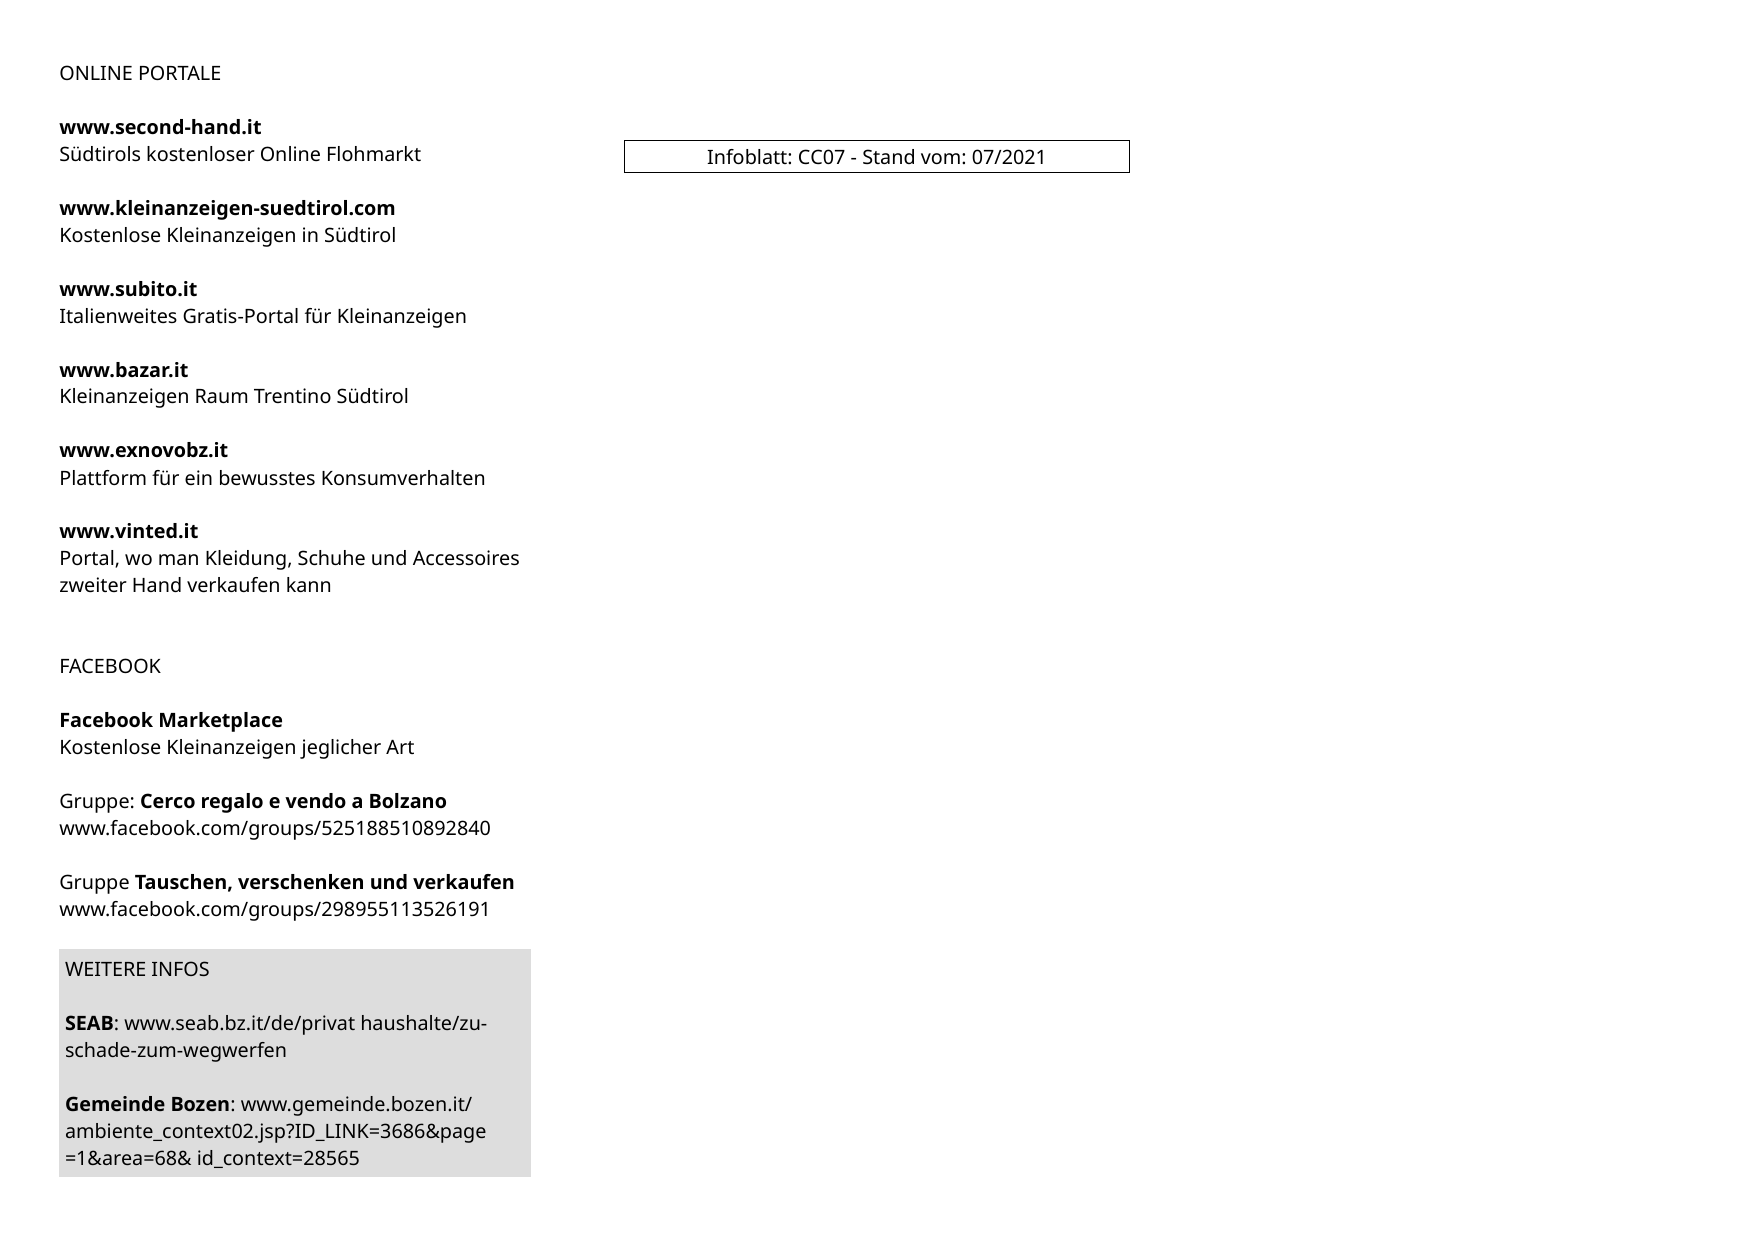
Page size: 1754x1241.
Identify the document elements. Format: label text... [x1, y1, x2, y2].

text www.second-hand.it [59, 113, 531, 140]
text Infoblatt: CC07 - Stand vom: 07/2021 [625, 141, 1129, 172]
text Plattform für ein bewusstes Konsumverhalten [59, 464, 531, 491]
text Kleinanzeigen Raum Trentino Südtirol [59, 383, 531, 410]
text Facebook Marketplace [59, 707, 531, 733]
text www.kleinanzeigen-suedtirol.com [59, 194, 531, 221]
text Kostenlose Kleinanzeigen jeglicher Art [59, 733, 531, 761]
text www.exnovobz.it [59, 437, 531, 464]
table_header WEITERE INFOS SEAB: www.seab.bz.it/de/privat haushalte/zu-schade-zum-wegwerfen Gemeinde Bozen: www.gemeinde.bozen.it/ ambiente_context02.jsp?ID_LINK=3686&page =1&area=68& id_context=28565 [59, 949, 531, 1177]
text Gruppe: Cerco regalo e vendo a Bolzano [59, 787, 531, 814]
text Portal, wo man Kleidung, Schuhe und Accessoires zweiter Hand verkaufen kann [59, 545, 531, 599]
text Südtirols kostenloser Online Flohmarkt [59, 140, 531, 167]
text www.facebook.com/groups/298955113526191 [59, 895, 531, 922]
text www.bazar.it [59, 356, 531, 383]
text www.subito.it [59, 275, 531, 302]
text www.vinted.it [59, 518, 531, 545]
text Italienweites Gratis-Portal für Kleinanzeigen [59, 302, 531, 329]
text Kostenlose Kleinanzeigen in Südtirol [59, 221, 531, 248]
text Gruppe Tauschen, verschenken und verkaufen [59, 868, 531, 895]
text www.facebook.com/groups/525188510892840 [59, 814, 531, 841]
text ONLINE PORTALE [59, 59, 531, 86]
text FACEBOOK [59, 653, 531, 679]
